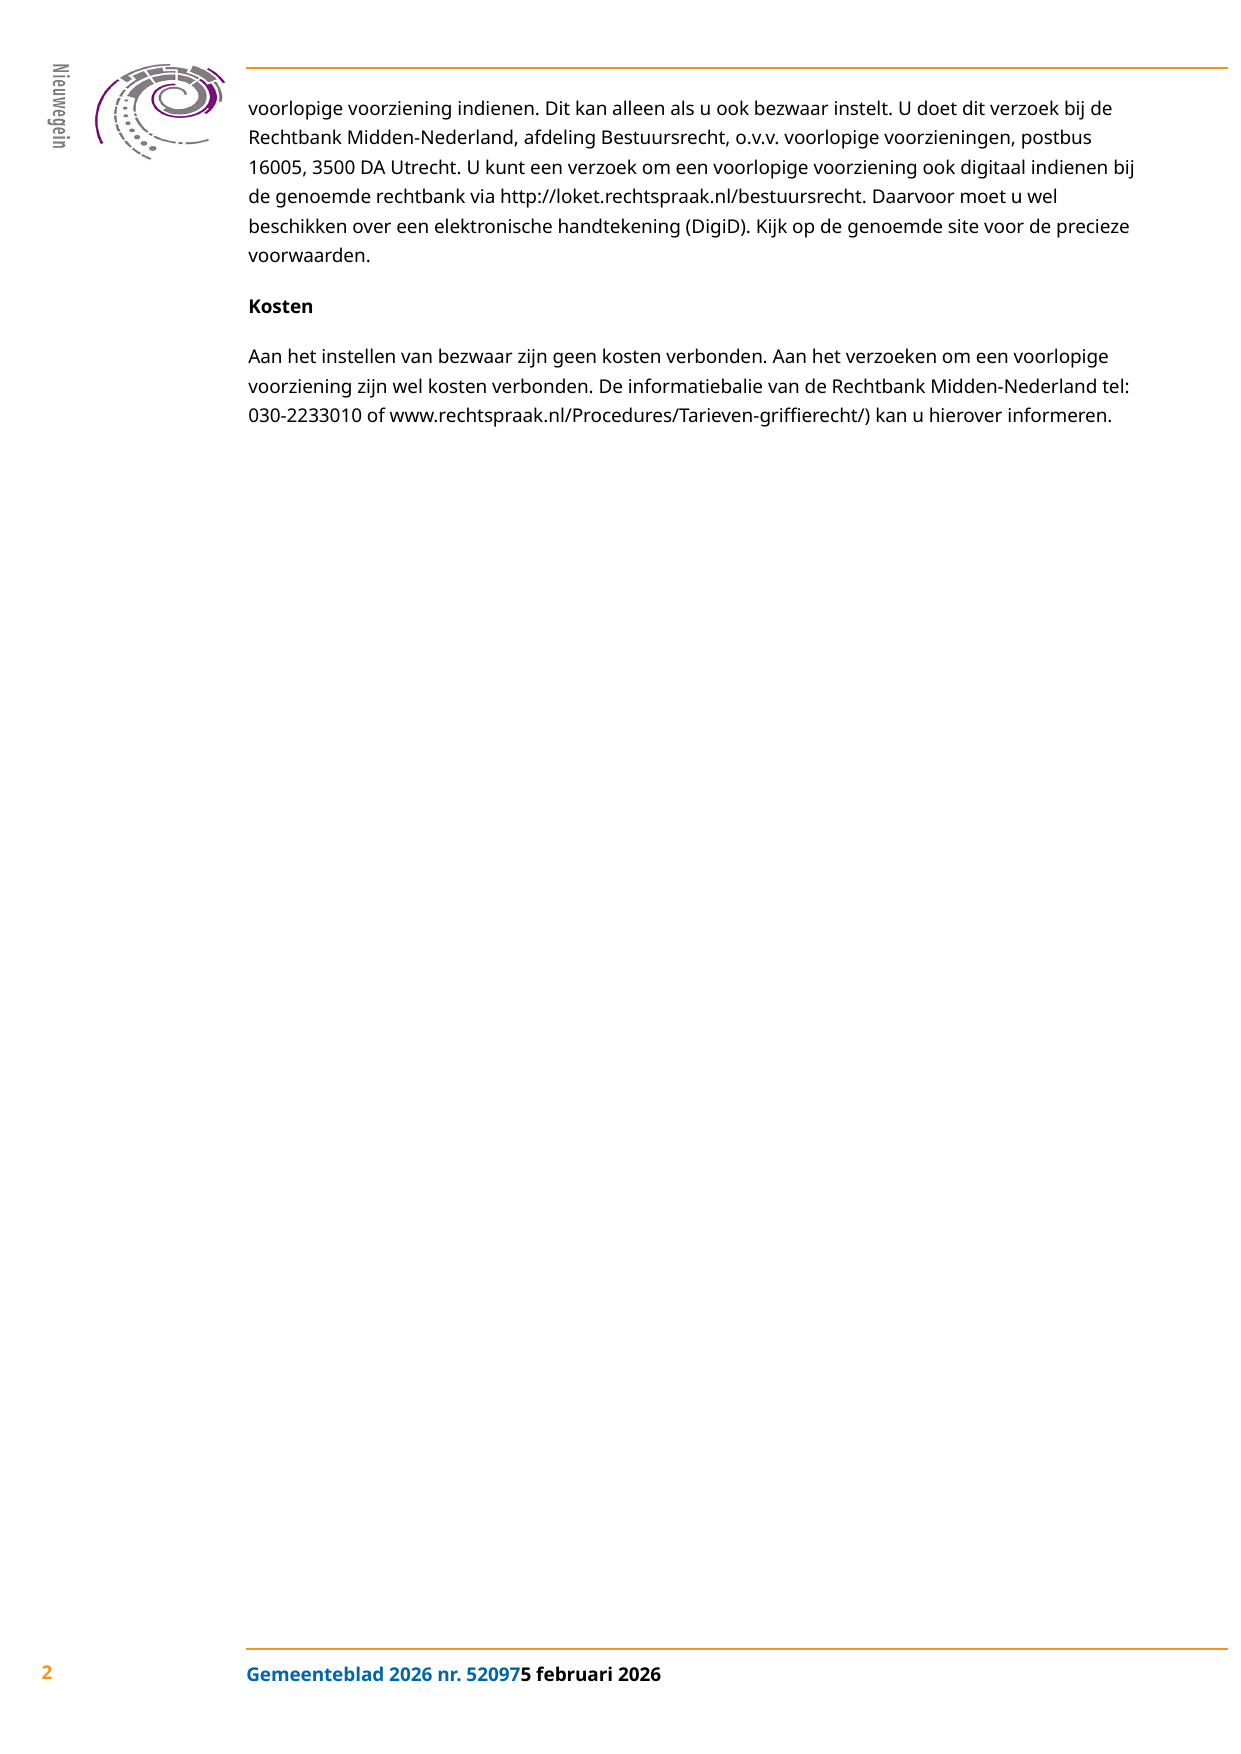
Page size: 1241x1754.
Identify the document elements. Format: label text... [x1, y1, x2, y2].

text voorlopige voorziening indienen. Dit kan alleen als u ook bezwaar instelt. U doet dit verzoek bij de Rechtbank Midden-Nederland, afdeling Bestuursrecht, o.v.v. voorlopige voorzieningen, postbus 16005, 3500 DA Utrecht. U kunt een verzoek om een voorlopige voorziening ook digitaal indienen bij de genoemde rechtbank via http://loket.rechtspraak.nl/bestuursrecht. Daarvoor moet u wel beschikken over een elektronische handtekening (DigiD). Kijk op de genoemde site voor de precieze voorwaarden. [248, 95, 1152, 268]
text Kosten [248, 293, 1152, 319]
text Aan het instellen van bezwaar zijn geen kosten verbonden. Aan het verzoeken om een voorlopige voorziening zijn wel kosten verbonden. De informatiebalie van de Rechtbank Midden-Nederland tel: 030-2233010 of www.rechtspraak.nl/Procedures/Tarieven-griffierecht/) kan u hierover informeren. [248, 343, 1152, 428]
picture [41, 47, 231, 172]
